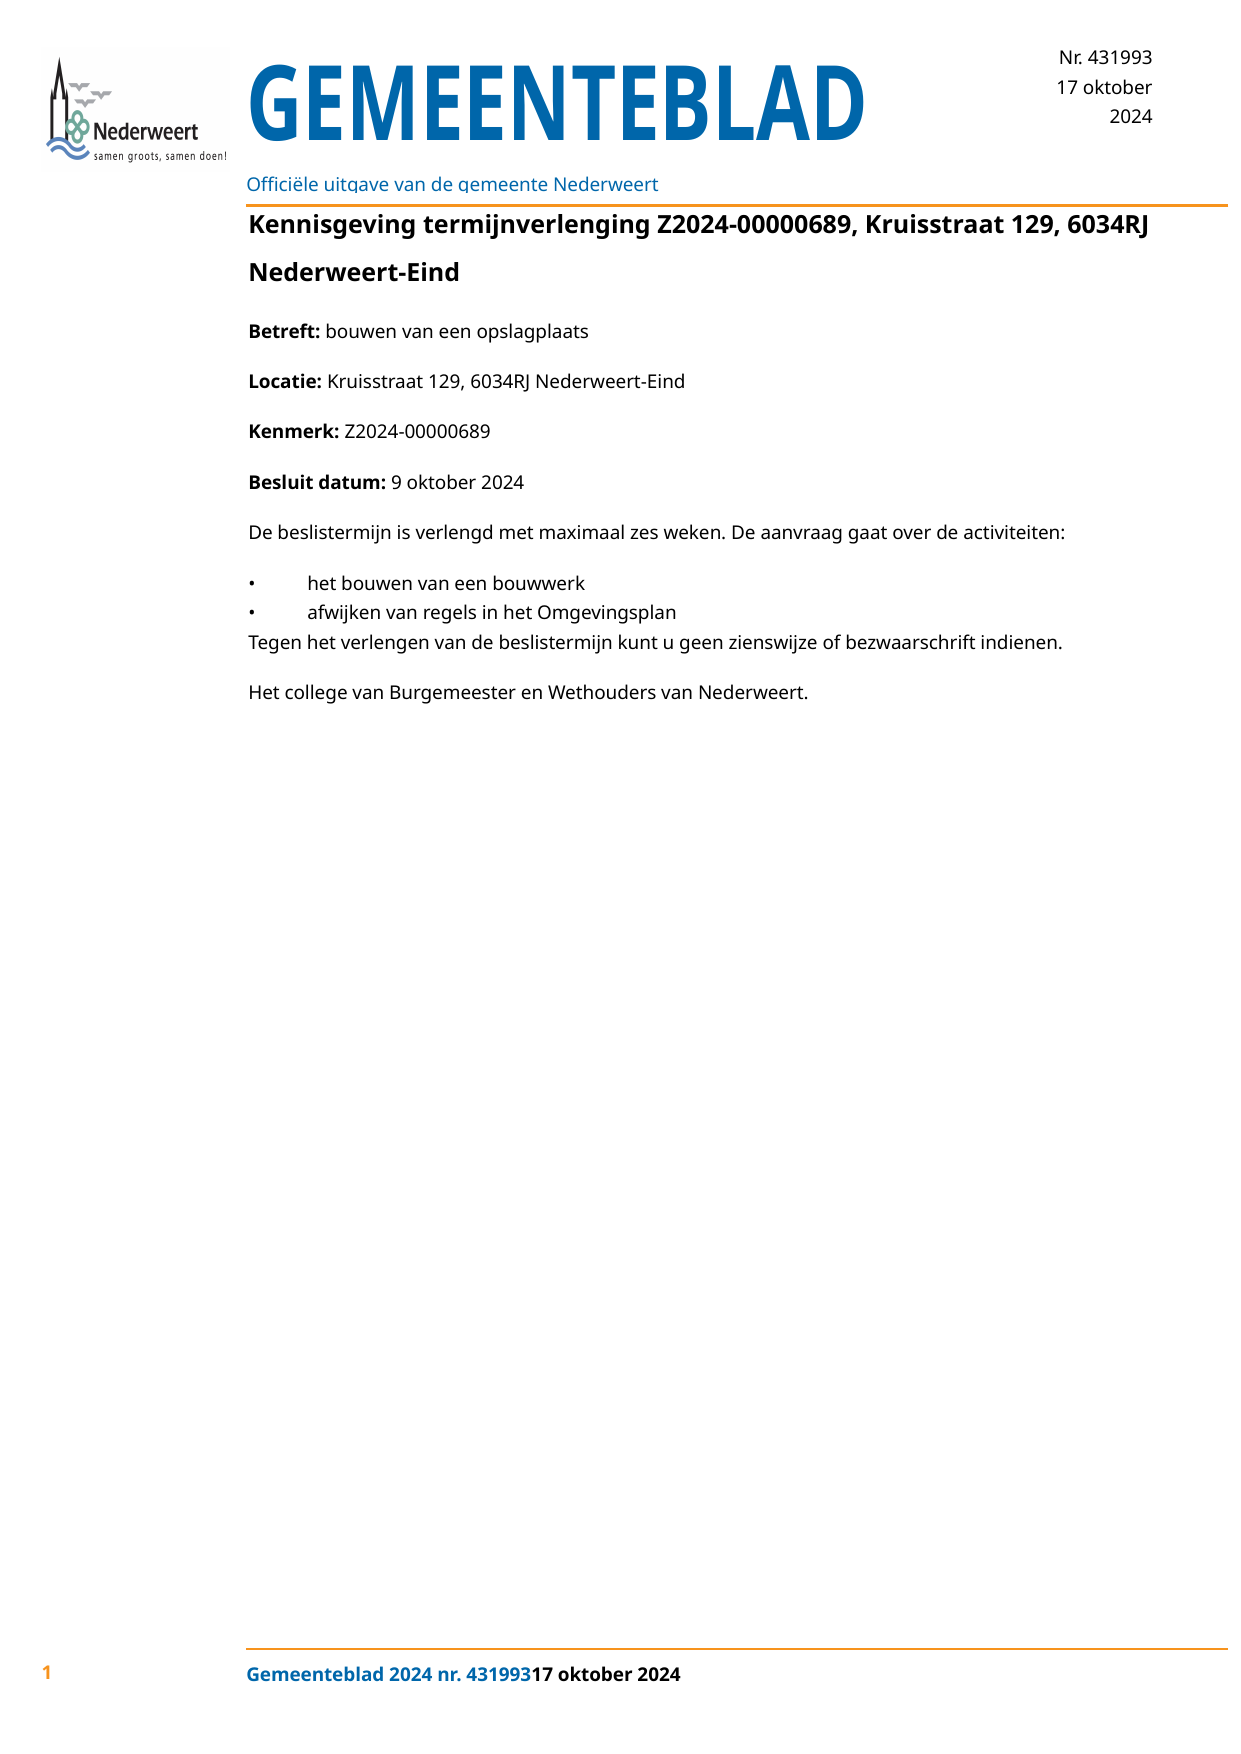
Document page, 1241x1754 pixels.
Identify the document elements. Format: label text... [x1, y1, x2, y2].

text Locatie: Kruisstraat 129, 6034RJ Nederweert-Eind [248, 368, 1152, 394]
text Het college van Burgemeester en Wethouders van Nederweert. [248, 679, 1152, 705]
text Besluit datum: 9 oktober 2024 [248, 469, 1152, 495]
text Kennisgeving termijnverlenging Z2024-00000689, Kruisstraat 129, 6034RJ Nederweert-Eind [248, 207, 1152, 288]
list afwijken van regels in het Omgevingsplan [248, 599, 1152, 625]
text Kenmerk: Z2024-00000689 [248, 419, 1152, 444]
text Tegen het verlengen van de beslistermijn kunt u geen zienswijze of bezwaarschrift indienen. [248, 629, 1152, 655]
picture [41, 47, 231, 172]
text De beslistermijn is verlengd met maximaal zes weken. De aanvraag gaat over de activiteiten: [248, 519, 1152, 545]
text Betreft: bouwen van een opslagplaats [248, 318, 1152, 344]
list het bouwen van een bouwwerk [248, 570, 1152, 596]
